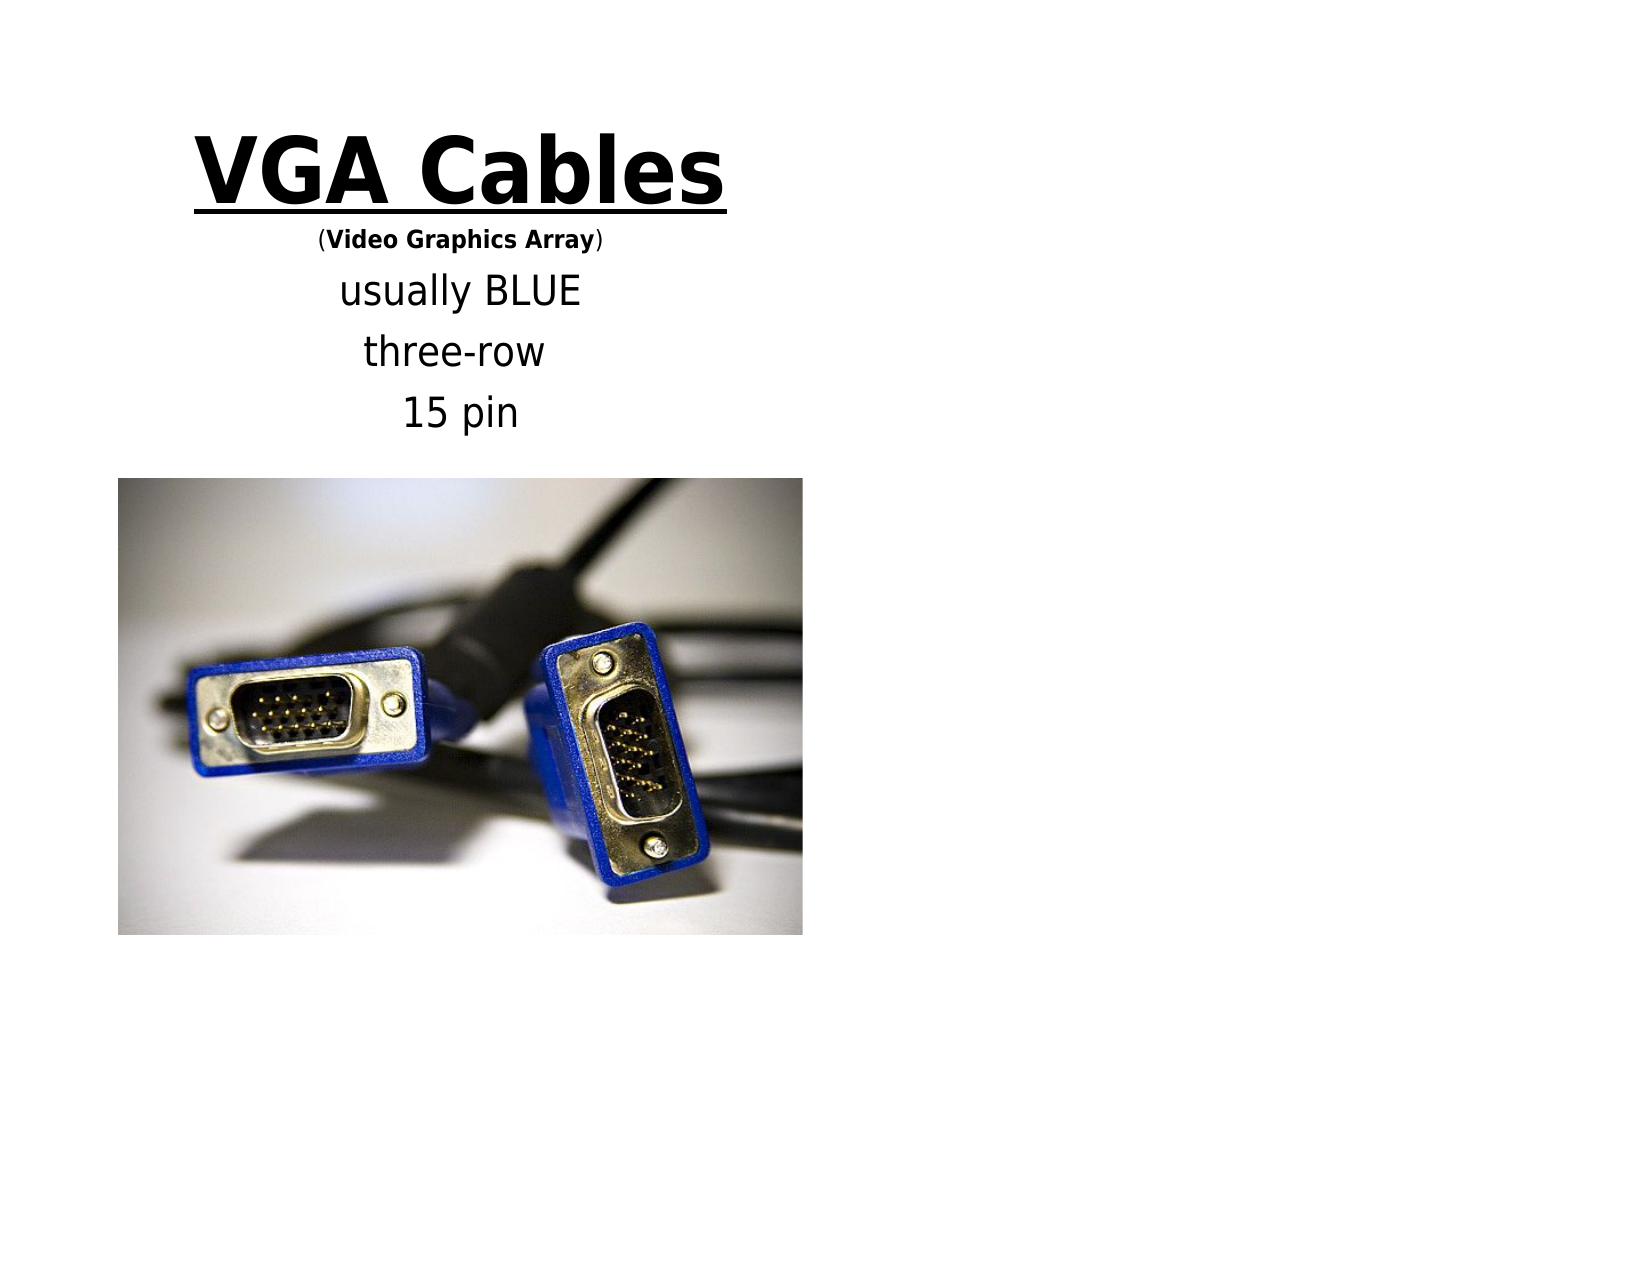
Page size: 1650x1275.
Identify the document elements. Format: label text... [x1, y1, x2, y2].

text 15 pin [118, 388, 802, 437]
picture [118, 478, 803, 935]
text usually BLUE [118, 266, 802, 315]
text VGA Cables [118, 118, 802, 225]
text three-row [118, 327, 802, 376]
text (Video Graphics Array) [118, 225, 802, 254]
